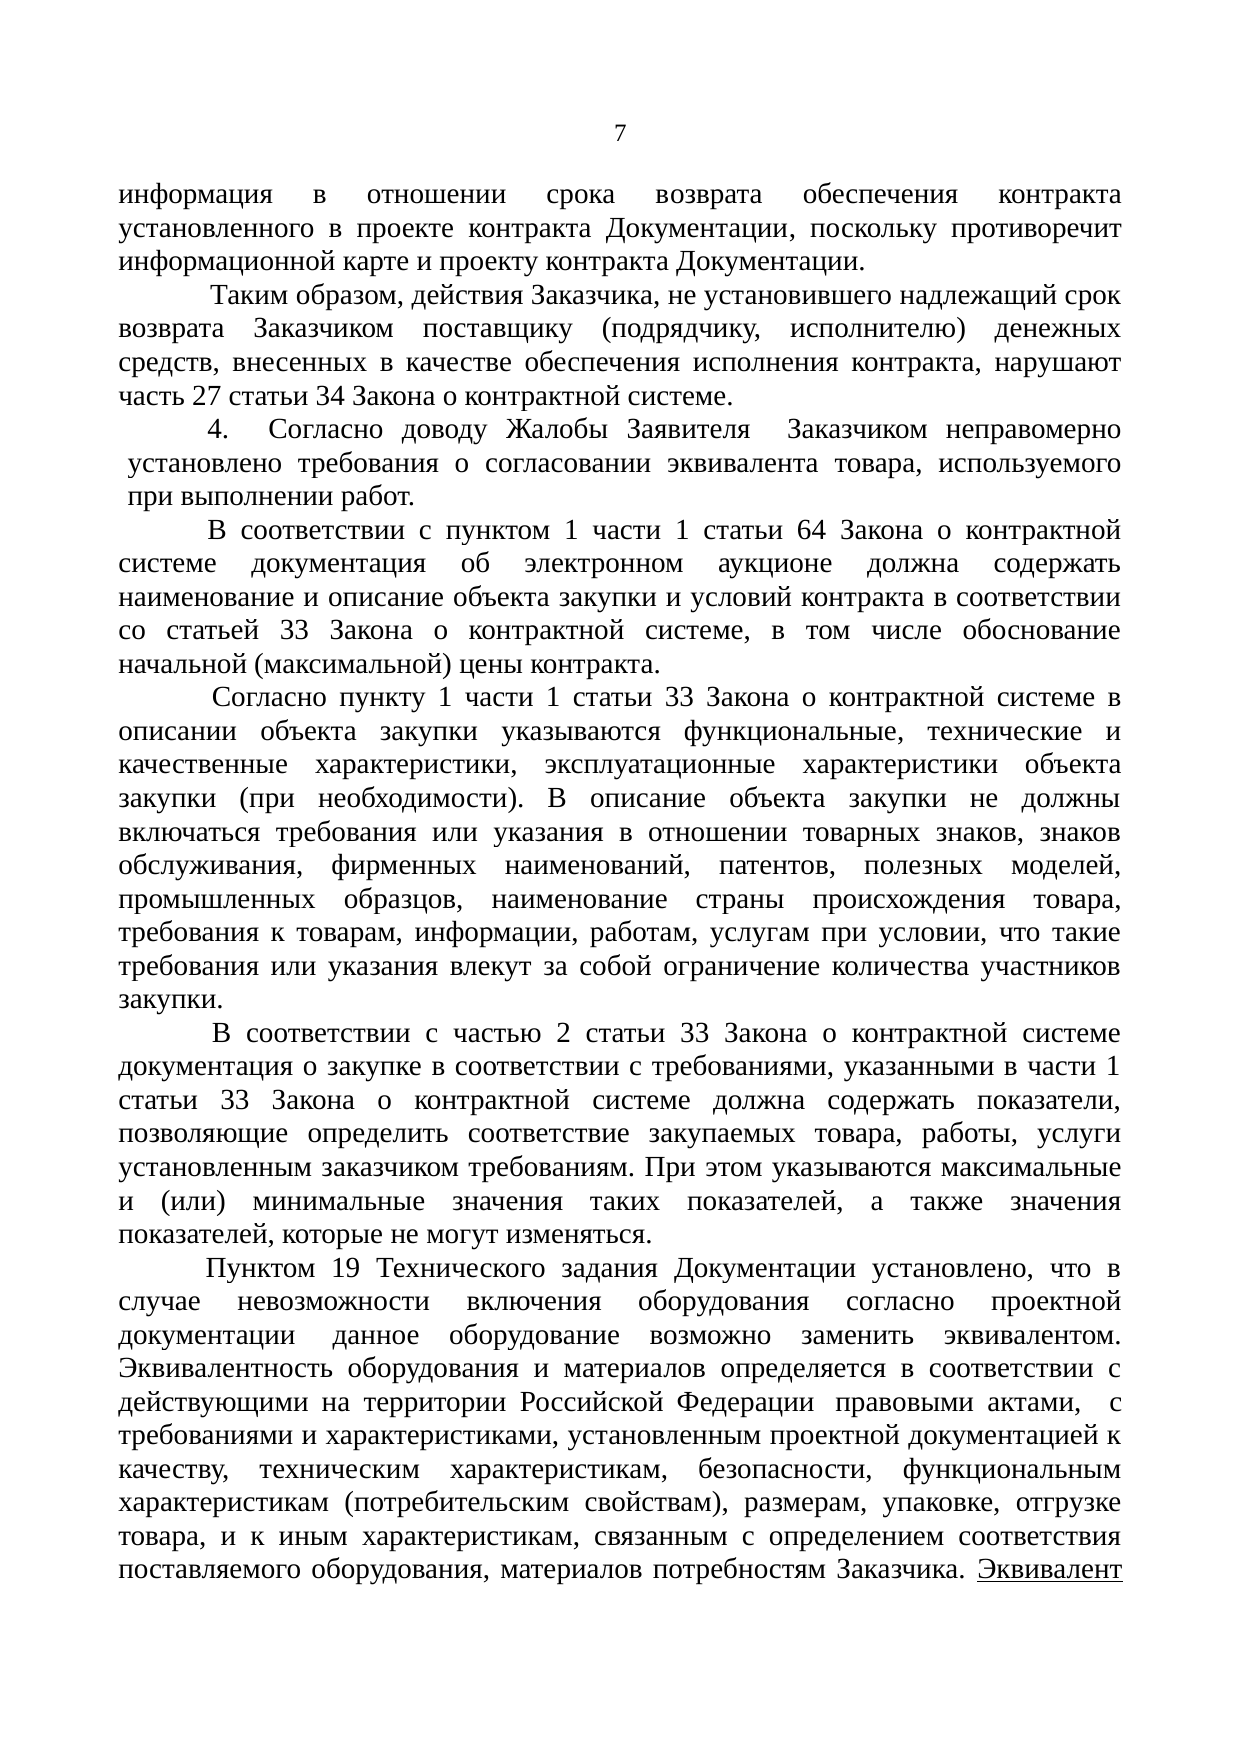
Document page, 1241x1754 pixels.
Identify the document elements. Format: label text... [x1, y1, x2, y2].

text Пунктом 19 Технического задания Документации установлено, что в случае невозможности включения оборудования согласно проектной документации данное оборудование возможно заменить эквивалентом. Эквивалентность оборудования и материалов определяется в соответствии с действующими на территории Российской Федерации правовыми актами, с требованиями и характеристиками, установленным проектной документацией к качеству, техническим характеристикам, безопасности, функциональным характеристикам (потребительским свойствам), размерам, упаковке, отгрузке товара, и к иным характеристикам, связанным с определением соответствия поставляемого оборудования, материалов потребностям Заказчика. Эквивалент [118, 1250, 1122, 1585]
text Согласно пункту 1 части 1 статьи 33 Закона о контрактной системе в описании объекта закупки указываются функциональные, технические и качественные характеристики, эксплуатационные характеристики объекта закупки (при необходимости). В описание объекта закупки не должны включаться требования или указания в отношении товарных знаков, знаков обслуживания, фирменных наименований, патентов, полезных моделей, промышленных образцов, наименование страны происхождения товара, требования к товарам, информации, работам, услугам при условии, что такие требования или указания влекут за собой ограничение количества участников закупки. [118, 679, 1122, 1015]
text информация в отношении срока возврата обеспечения контракта установленного в проекте контракта Документации, поскольку противоречит информационной карте и проекту контракта Документации. [118, 176, 1122, 277]
text В соответствии с пунктом 1 части 1 статьи 64 Закона о контрактной системе документация об электронном аукционе должна содержать наименование и описание объекта закупки и условий контракта в соответствии со статьей 33 Закона о контрактной системе, в том числе обоснование начальной (максимальной) цены контракта. [118, 512, 1122, 679]
text В соответствии с частью 2 статьи 33 Закона о контрактной системе документация о закупке в соответствии с требованиями, указанными в части 1 статьи 33 Закона о контрактной системе должна содержать показатели, позволяющие определить соответствие закупаемых товара, работы, услуги установленным заказчиком требованиям. При этом указываются максимальные и (или) минимальные значения таких показателей, а также значения показателей, которые не могут изменяться. [118, 1015, 1122, 1250]
text Таким образом, действия Заказчика, не установившего надлежащий срок возврата Заказчиком поставщику (подрядчику, исполнителю) денежных средств, внесенных в качестве обеспечения исполнения контракта, нарушают часть 27 статьи 34 Закона о контрактной системе. [118, 277, 1122, 411]
list Согласно доводу Жалобы Заявителя Заказчиком неправомерно установлено требования о согласовании эквивалента товара, используемого при выполнении работ. [127, 411, 1122, 512]
